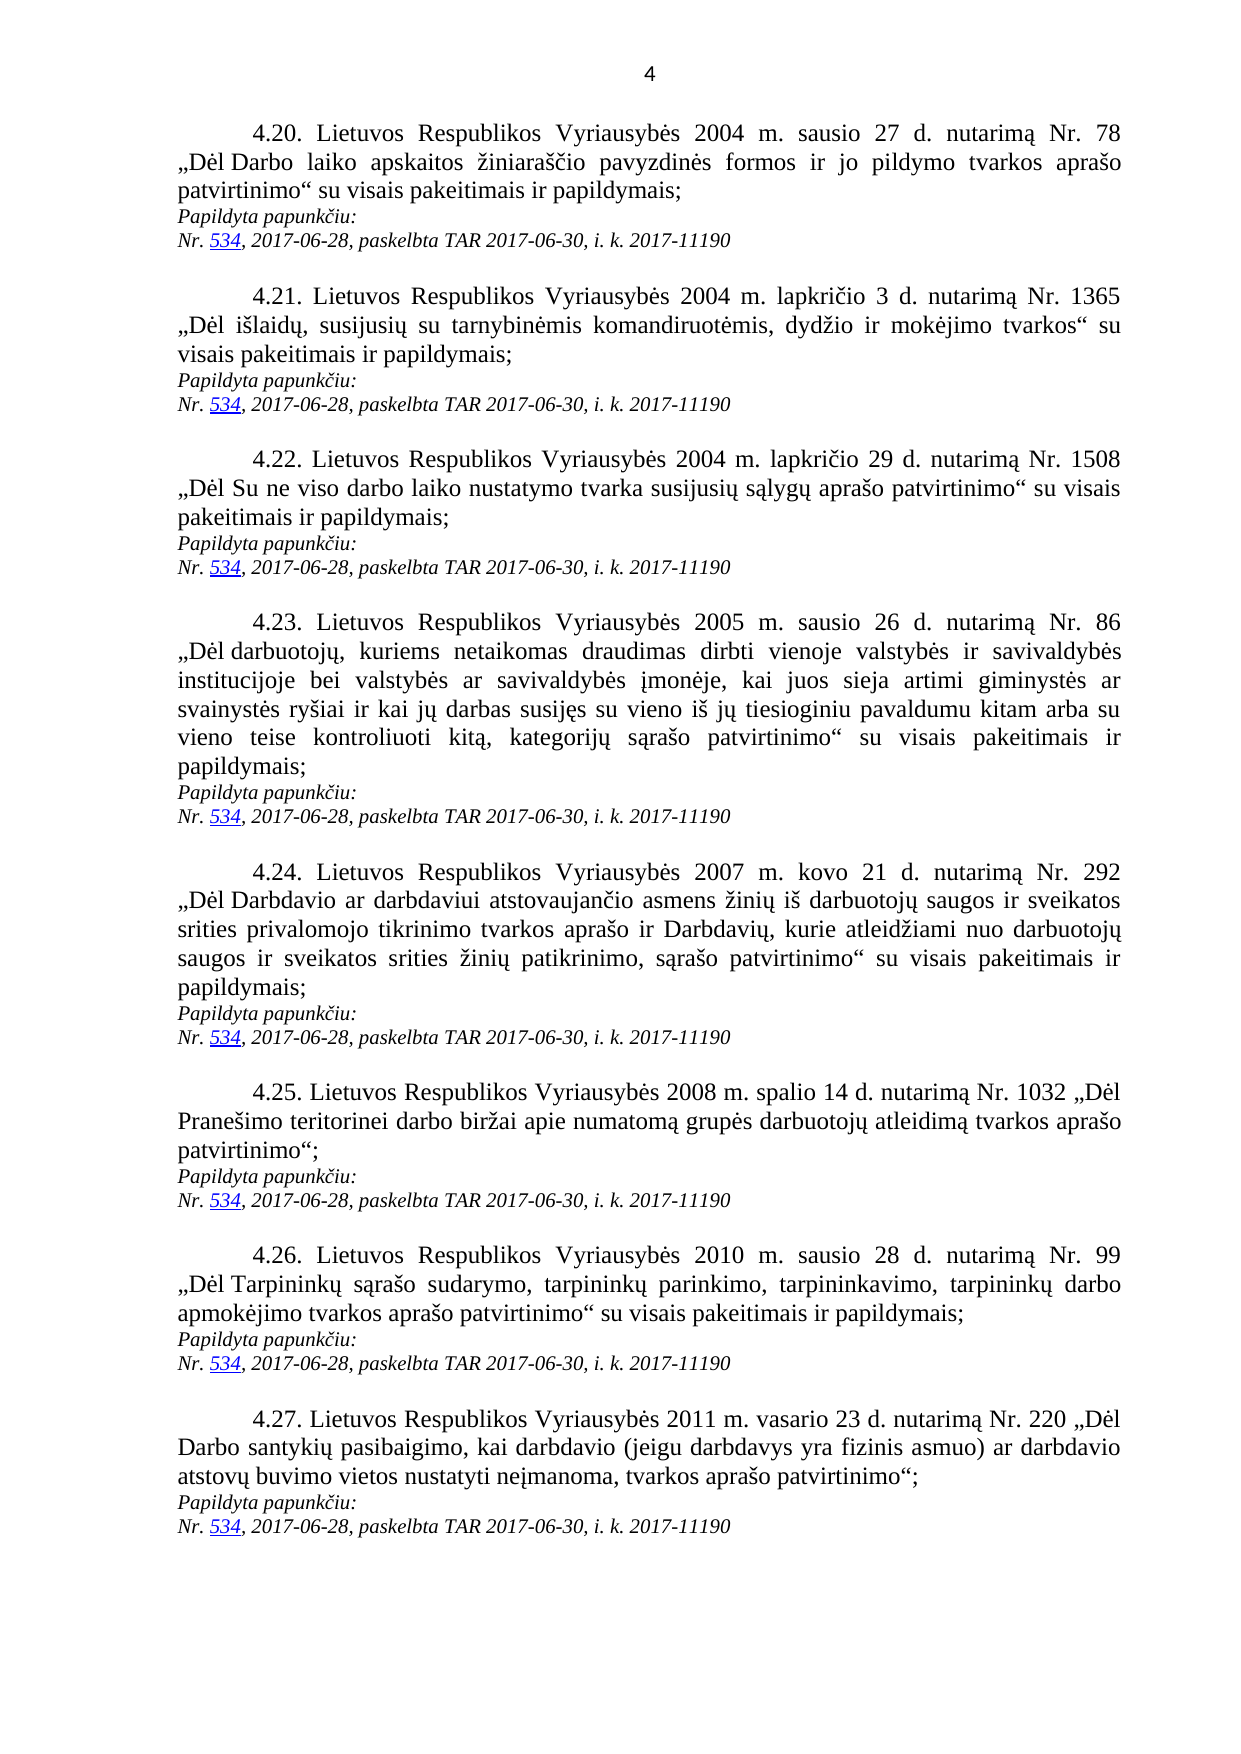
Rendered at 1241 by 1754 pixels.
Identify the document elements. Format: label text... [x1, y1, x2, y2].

text Papildyta papunkčiu: [177, 531, 1122, 555]
text 4.26. Lietuvos Respublikos Vyriausybės 2010 m. sausio 28 d. nutarimą Nr. 99 „Dėl Tarpininkų sąrašo sudarymo, tarpininkų parinkimo, tarpininkavimo, tarpininkų darbo apmokėjimo tvarkos aprašo patvirtinimo“ su visais pakeitimais ir papildymais; [177, 1241, 1122, 1327]
text 4.24. Lietuvos Respublikos Vyriausybės 2007 m. kovo 21 d. nutarimą Nr. 292 „Dėl Darbdavio ar darbdaviui atstovaujančio asmens žinių iš darbuotojų saugos ir sveikatos srities privalomojo tikrinimo tvarkos aprašo ir Darbdavių, kurie atleidžiami nuo darbuotojų saugos ir sveikatos srities žinių patikrinimo, sąrašo patvirtinimo“ su visais pakeitimais ir papildymais; [177, 857, 1122, 1001]
text Papildyta papunkčiu: [177, 1490, 1122, 1514]
text 4.20. Lietuvos Respublikos Vyriausybės 2004 m. sausio 27 d. nutarimą Nr. 78 „Dėl Darbo laiko apskaitos žiniaraščio pavyzdinės formos ir jo pildymo tvarkos aprašo patvirtinimo“ su visais pakeitimais ir papildymais; [177, 118, 1122, 204]
text Nr. 534, 2017-06-28, paskelbta TAR 2017-06-30, i. k. 2017-11190 [177, 1351, 1122, 1375]
text Nr. 534, 2017-06-28, paskelbta TAR 2017-06-30, i. k. 2017-11190 [177, 1025, 1122, 1049]
text Papildyta papunkčiu: [177, 204, 1122, 228]
text Nr. 534, 2017-06-28, paskelbta TAR 2017-06-30, i. k. 2017-11190 [177, 392, 1122, 416]
text Papildyta papunkčiu: [177, 1327, 1122, 1351]
text 4.22. Lietuvos Respublikos Vyriausybės 2004 m. lapkričio 29 d. nutarimą Nr. 1508 „Dėl Su ne viso darbo laiko nustatymo tvarka susijusių sąlygų aprašo patvirtinimo“ su visais pakeitimais ir papildymais; [177, 444, 1122, 531]
text Nr. 534, 2017-06-28, paskelbta TAR 2017-06-30, i. k. 2017-11190 [177, 228, 1122, 252]
text 4.23. Lietuvos Respublikos Vyriausybės 2005 m. sausio 26 d. nutarimą Nr. 86 „Dėl darbuotojų, kuriems netaikomas draudimas dirbti vienoje valstybės ir savivaldybės institucijoje bei valstybės ar savivaldybės įmonėje, kai juos sieja artimi giminystės ar svainystės ryšiai ir kai jų darbas susijęs su vieno iš jų tiesioginiu pavaldumu kitam arba su vieno teise kontroliuoti kitą, kategorijų sąrašo patvirtinimo“ su visais pakeitimais ir papildymais; [177, 607, 1122, 780]
text Nr. 534, 2017-06-28, paskelbta TAR 2017-06-30, i. k. 2017-11190 [177, 1188, 1122, 1212]
text Nr. 534, 2017-06-28, paskelbta TAR 2017-06-30, i. k. 2017-11190 [177, 555, 1122, 579]
text Nr. 534, 2017-06-28, paskelbta TAR 2017-06-30, i. k. 2017-11190 [177, 1514, 1122, 1538]
text 4.21. Lietuvos Respublikos Vyriausybės 2004 m. lapkričio 3 d. nutarimą Nr. 1365 „Dėl išlaidų, susijusių su tarnybinėmis komandiruotėmis, dydžio ir mokėjimo tvarkos“ su visais pakeitimais ir papildymais; [177, 281, 1122, 367]
text Papildyta papunkčiu: [177, 780, 1122, 804]
text Papildyta papunkčiu: [177, 367, 1122, 392]
text Papildyta papunkčiu: [177, 1001, 1122, 1025]
text 4.25. Lietuvos Respublikos Vyriausybės 2008 m. spalio 14 d. nutarimą Nr. 1032 „Dėl Pranešimo teritorinei darbo biržai apie numatomą grupės darbuotojų atleidimą tvarkos aprašo patvirtinimo“; [177, 1077, 1122, 1164]
text 4.27. Lietuvos Respublikos Vyriausybės 2011 m. vasario 23 d. nutarimą Nr. 220 „Dėl Darbo santykių pasibaigimo, kai darbdavio (jeigu darbdavys yra fizinis asmuo) ar darbdavio atstovų buvimo vietos nustatyti neįmanoma, tvarkos aprašo patvirtinimo“; [177, 1404, 1122, 1490]
text Nr. 534, 2017-06-28, paskelbta TAR 2017-06-30, i. k. 2017-11190 [177, 804, 1122, 828]
text Papildyta papunkčiu: [177, 1164, 1122, 1188]
